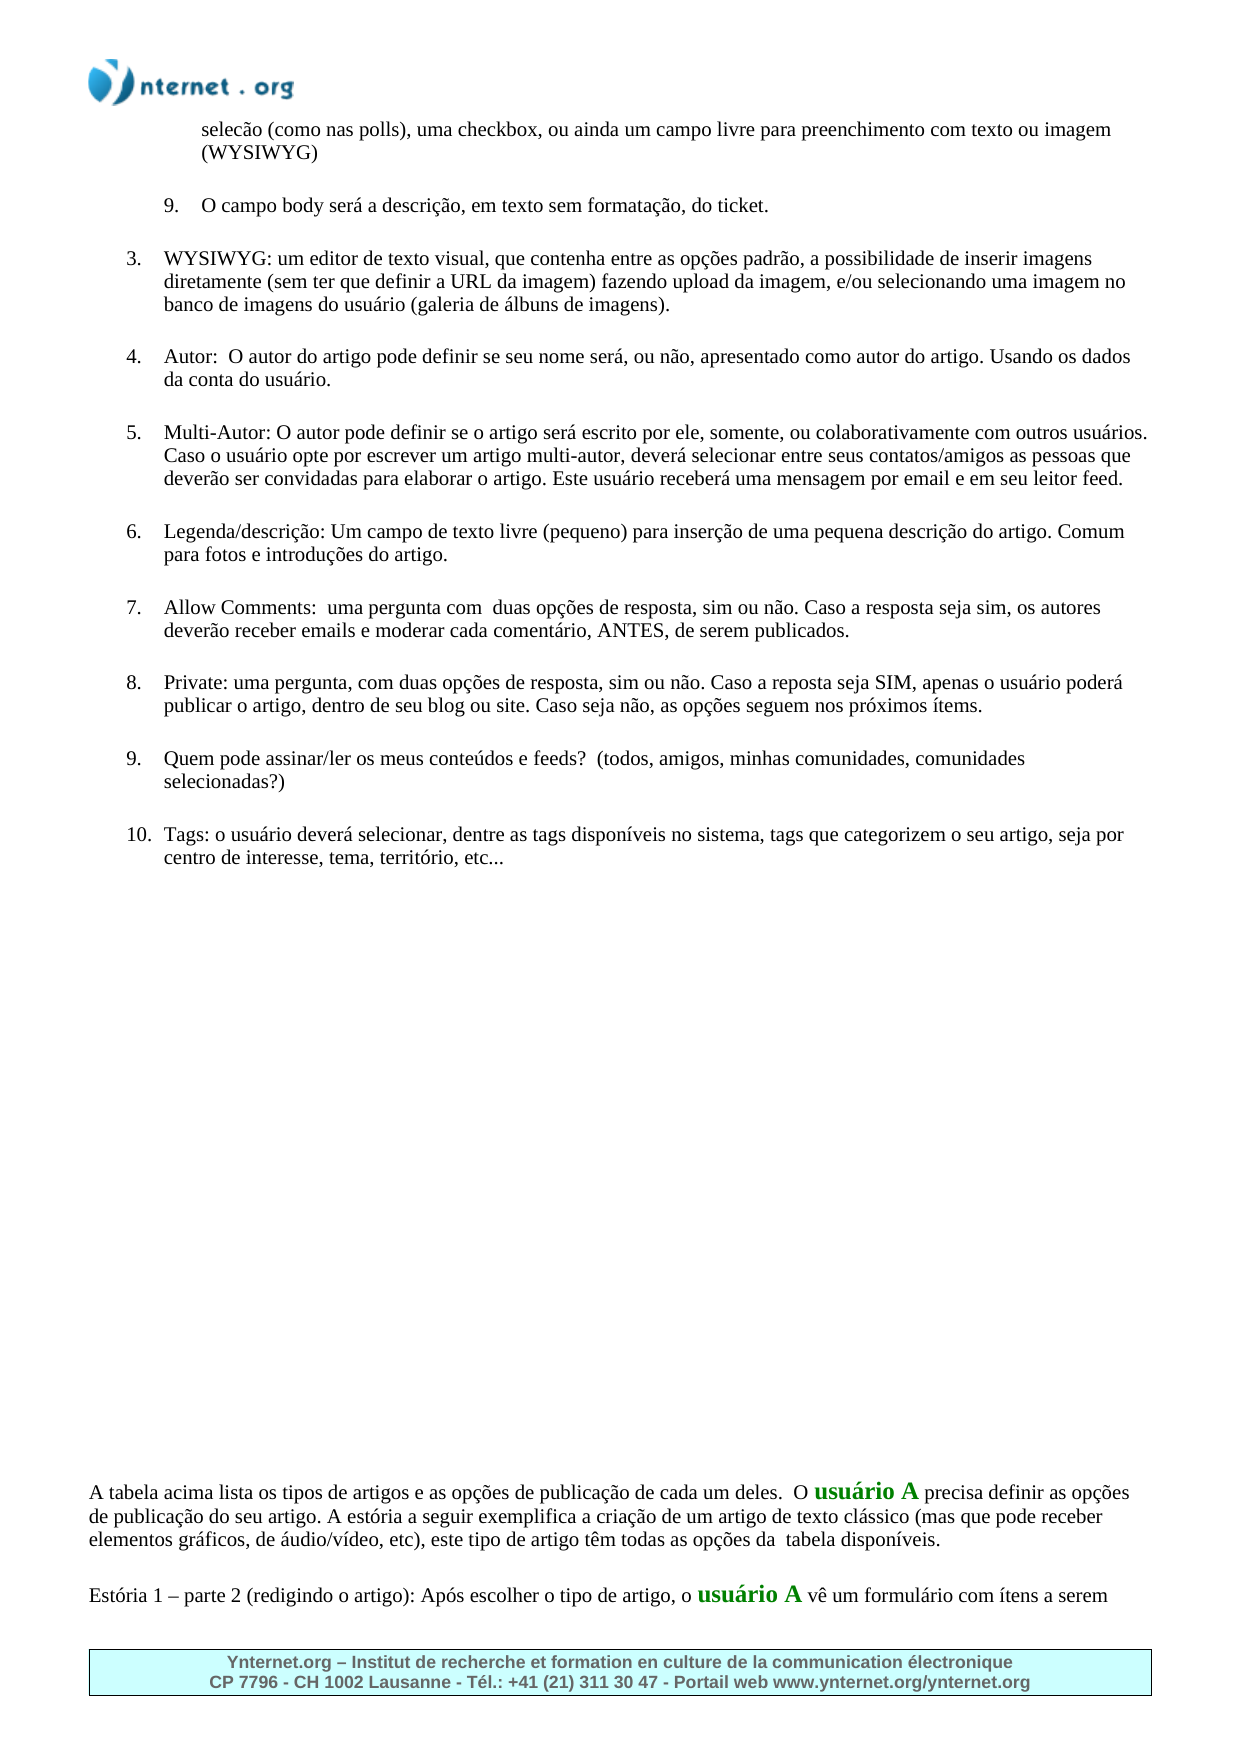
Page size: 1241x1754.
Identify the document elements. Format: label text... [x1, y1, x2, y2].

list Autor: O autor do artigo pode definir se seu nome será, ou não, apresentado como autor do artigo. Usando os dados da conta do usuário. [126, 345, 1152, 391]
list WYSIWYG: um editor de texto visual, que contenha entre as opções padrão, a possibilidade de inserir imagens diretamente (sem ter que definir a URL da imagem) fazendo upload da imagem, e/ou selecionando uma imagem no banco de imagens do usuário (galeria de álbuns de imagens). [126, 246, 1152, 316]
list Legenda/descrição: Um campo de texto livre (pequeno) para inserção de uma pequena descrição do artigo. Comum para fotos e introduções do artigo. [126, 520, 1152, 566]
list Tags: o usuário deverá selecionar, dentre as tags disponíveis no sistema, tags que categorizem o seu artigo, seja por centro de interesse, tema, território, etc... [126, 823, 1152, 869]
list O campo body será a descrição, em texto sem formatação, do ticket. [163, 194, 1152, 217]
list Multi-Autor: O autor pode definir se o artigo será escrito por ele, somente, ou colaborativamente com outros usuários. Caso o usuário opte por escrever um artigo multi-autor, deverá selecionar entre seus contatos/amigos as pessoas que deverão ser convidadas para elaborar o artigo. Este usuário receberá uma mensagem por email e em seu leitor feed. [126, 421, 1152, 490]
list A tabela acima lista os tipos de artigos e as opções de publicação de cada um deles. O usuário A precisa definir as opções de publicação do seu artigo. A estória a seguir exemplifica a criação de um artigo de texto clássico (mas que pode receber elementos gráficos, de áudio/vídeo, etc), este tipo de artigo têm todas as opções da tabela disponíveis. [88, 1477, 1152, 1551]
picture [88, 59, 294, 106]
list Quem pode assinar/ler os meus conteúdos e feeds? (todos, amigos, minhas comunidades, comunidades selecionadas?) [126, 747, 1152, 793]
list Estória 1 – parte 2 (redigindo o artigo): Após escolher o tipo de artigo, o usuário A vê um formulário com ítens a serem [88, 1581, 1152, 1608]
list Allow Comments: uma pergunta com duas opções de resposta, sim ou não. Caso a resposta seja sim, os autores deverão receber emails e moderar cada comentário, ANTES, de serem publicados. [126, 596, 1152, 642]
list Private: uma pergunta, com duas opções de resposta, sim ou não. Caso a reposta seja SIM, apenas o usuário poderá publicar o artigo, dentro de seu blog ou site. Caso seja não, as opções seguem nos próximos ítems. [126, 671, 1152, 717]
list selecão (como nas polls), uma checkbox, ou ainda um campo livre para preenchimento com texto ou imagem (WYSIWYG) [163, 118, 1152, 164]
